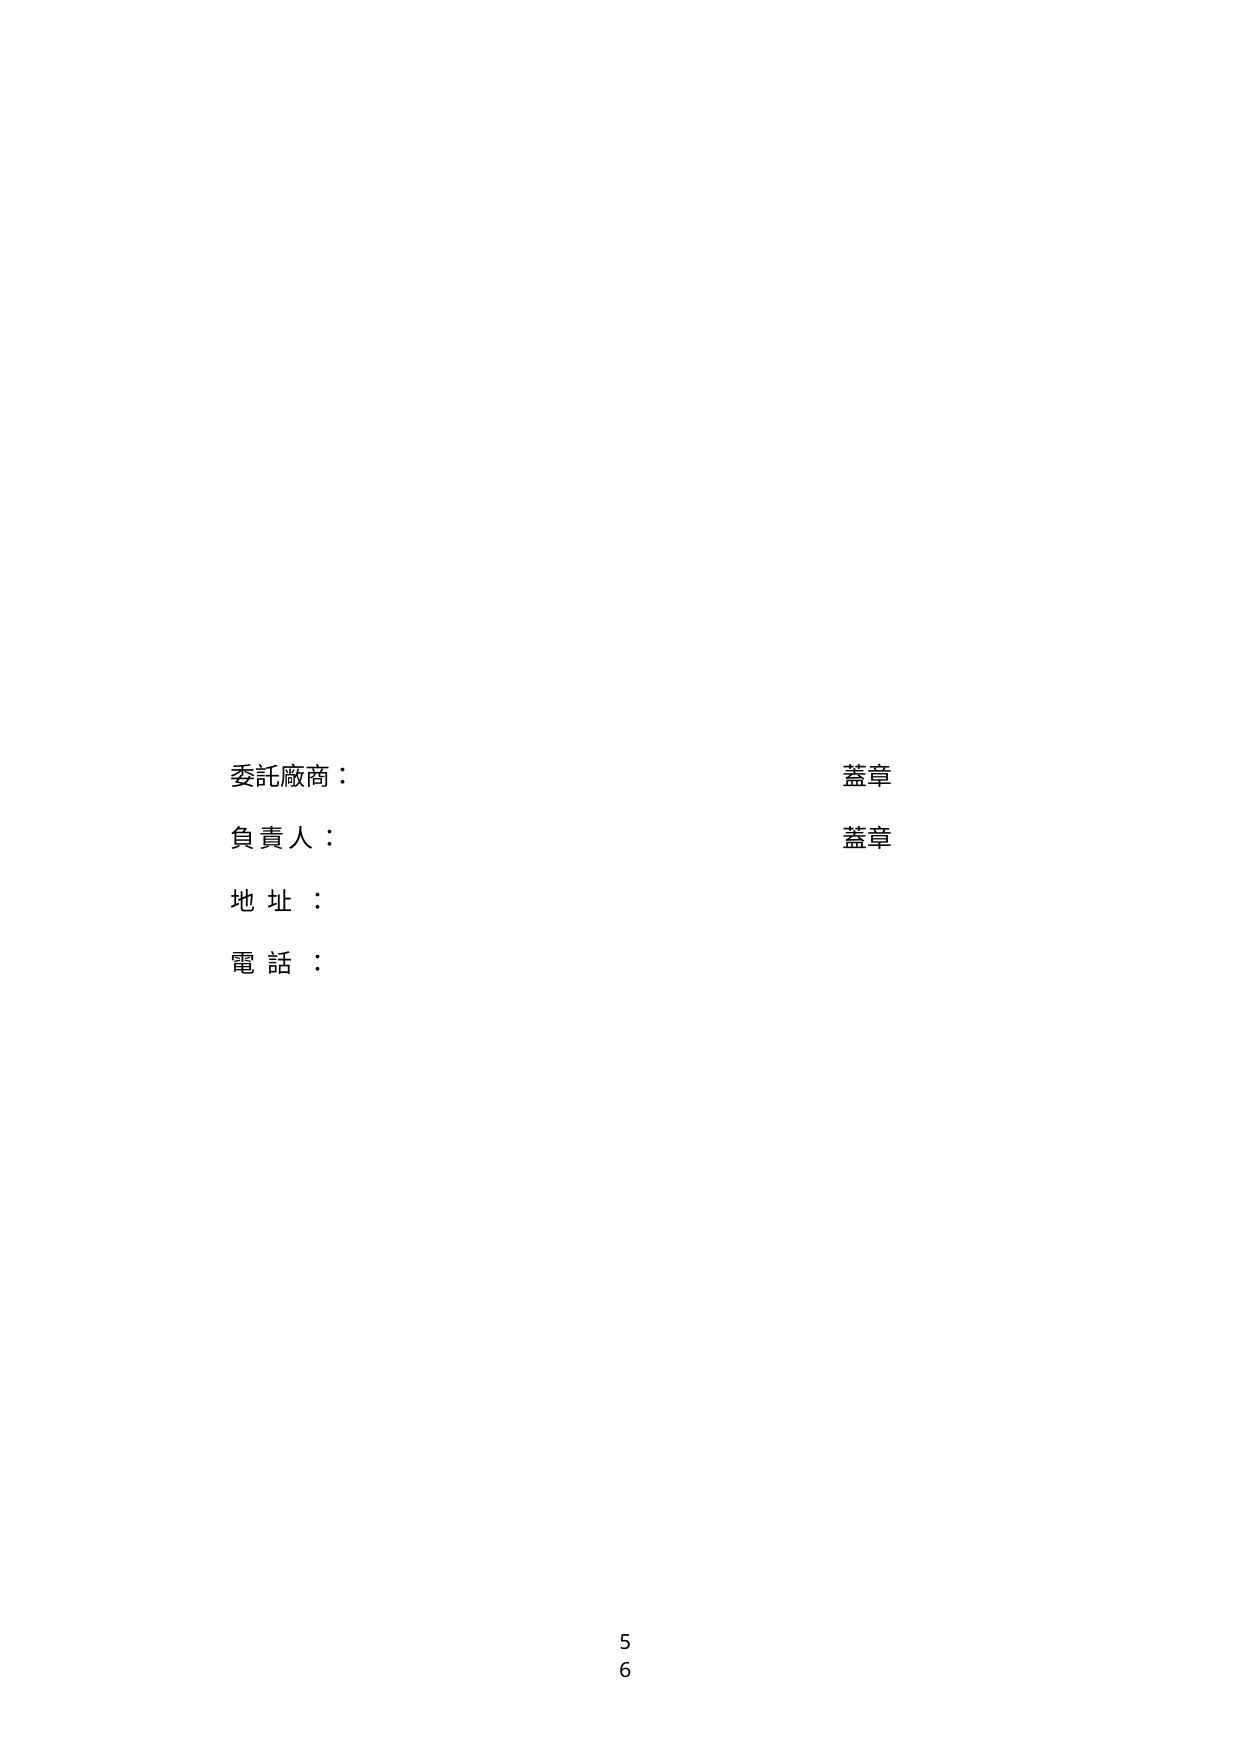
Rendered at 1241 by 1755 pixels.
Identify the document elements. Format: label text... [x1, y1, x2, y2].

text 負責人： 蓋章 [230, 795, 1110, 858]
text 地址： [230, 858, 1110, 920]
text 電話： [230, 920, 1110, 983]
text 委託廠商： 蓋章 [230, 733, 1110, 795]
